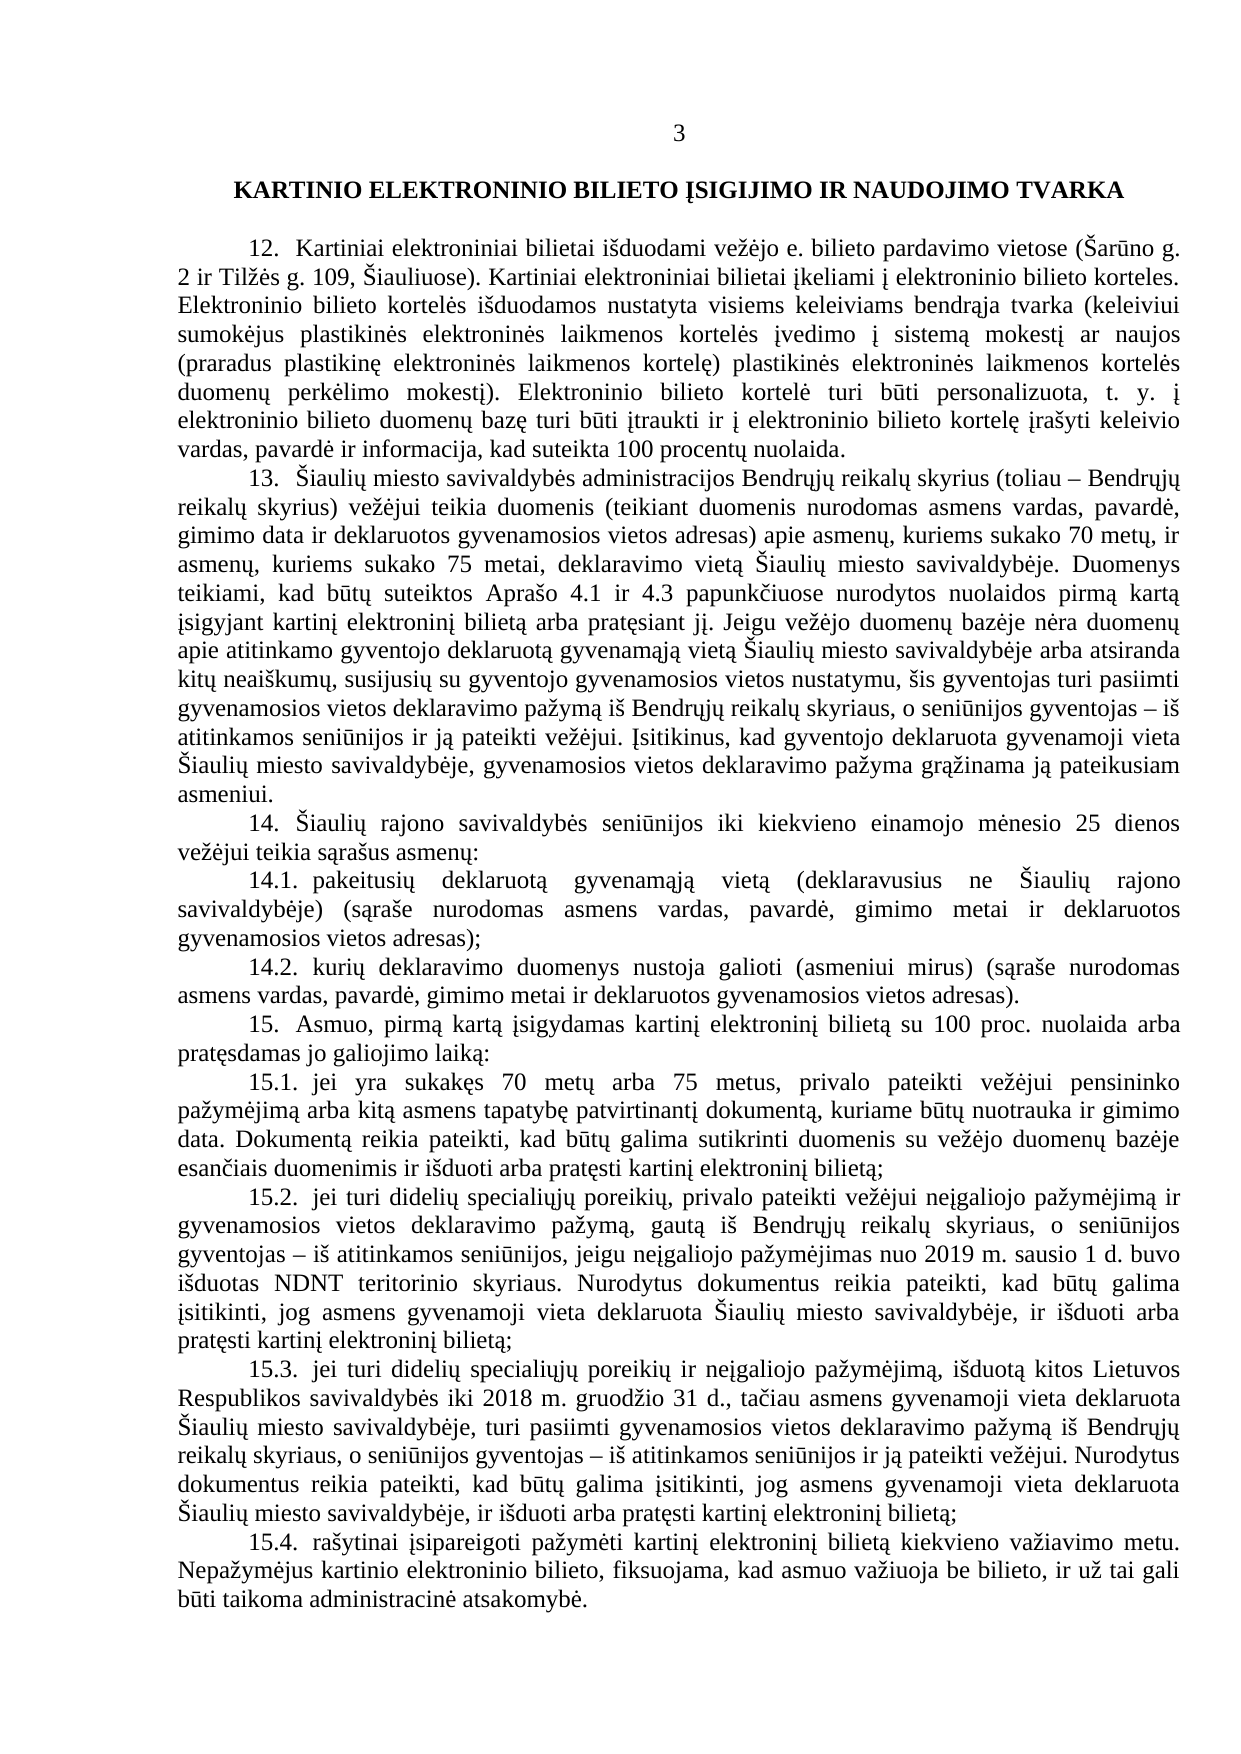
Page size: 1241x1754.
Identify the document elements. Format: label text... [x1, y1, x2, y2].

text 15.2. jei turi didelių specialiųjų poreikių, privalo pateikti vežėjui neįgaliojo pažymėjimą ir gyvenamosios vietos deklaravimo pažymą, gautą iš Bendrųjų reikalų skyriaus, o seniūnijos gyventojas – iš atitinkamos seniūnijos, jeigu neįgaliojo pažymėjimas nuo 2019 m. sausio 1 d. buvo išduotas NDNT teritorinio skyriaus. Nurodytus dokumentus reikia pateikti, kad būtų galima įsitikinti, jog asmens gyvenamoji vieta deklaruota Šiaulių miesto savivaldybėje, ir išduoti arba pratęsti kartinį elektroninį bilietą; [177, 1182, 1181, 1354]
text 14. Šiaulių rajono savivaldybės seniūnijos iki kiekvieno einamojo mėnesio 25 dienos vežėjui teikia sąrašus asmenų: [177, 808, 1181, 866]
text 15.4. rašytinai įsipareigoti pažymėti kartinį elektroninį bilietą kiekvieno važiavimo metu. Nepažymėjus kartinio elektroninio bilieto, fiksuojama, kad asmuo važiuoja be bilieto, ir už tai gali būti taikoma administracinė atsakomybė. [177, 1527, 1181, 1613]
text 15. Asmuo, pirmą kartą įsigydamas kartinį elektroninį bilietą su 100 proc. nuolaida arba pratęsdamas jo galiojimo laiką: [177, 1009, 1181, 1067]
text 14.1. pakeitusių deklaruotą gyvenamąją vietą (deklaravusius ne Šiaulių rajono savivaldybėje) (sąraše nurodomas asmens vardas, pavardė, gimimo metai ir deklaruotos gyvenamosios vietos adresas); [177, 866, 1181, 952]
text 15.3. jei turi didelių specialiųjų poreikių ir neįgaliojo pažymėjimą, išduotą kitos Lietuvos Respublikos savivaldybės iki 2018 m. gruodžio 31 d., tačiau asmens gyvenamoji vieta deklaruota Šiaulių miesto savivaldybėje, turi pasiimti gyvenamosios vietos deklaravimo pažymą iš Bendrųjų reikalų skyriaus, o seniūnijos gyventojas – iš atitinkamos seniūnijos ir ją pateikti vežėjui. Nurodytus dokumentus reikia pateikti, kad būtų galima įsitikinti, jog asmens gyvenamoji vieta deklaruota Šiaulių miesto savivaldybėje, ir išduoti arba pratęsti kartinį elektroninį bilietą; [177, 1354, 1181, 1527]
text 14.2. kurių deklaravimo duomenys nustoja galioti (asmeniui mirus) (sąraše nurodomas asmens vardas, pavardė, gimimo metai ir deklaruotos gyvenamosios vietos adresas). [177, 952, 1181, 1009]
text 15.1. jei yra sukakęs 70 metų arba 75 metus, privalo pateikti vežėjui pensininko pažymėjimą arba kitą asmens tapatybę patvirtinantį dokumentą, kuriame būtų nuotrauka ir gimimo data. Dokumentą reikia pateikti, kad būtų galima sutikrinti duomenis su vežėjo duomenų bazėje esančiais duomenimis ir išduoti arba pratęsti kartinį elektroninį bilietą; [177, 1067, 1181, 1182]
text 12. Kartiniai elektroniniai bilietai išduodami vežėjo e. bilieto pardavimo vietose (Šarūno g. 2 ir Tilžės g. 109, Šiauliuose). Kartiniai elektroniniai bilietai įkeliami į elektroninio bilieto korteles. Elektroninio bilieto kortelės išduodamos nustatyta visiems keleiviams bendrąja tvarka (keleiviui sumokėjus plastikinės elektroninės laikmenos kortelės įvedimo į sistemą mokestį ar naujos (praradus plastikinę elektroninės laikmenos kortelę) plastikinės elektroninės laikmenos kortelės duomenų perkėlimo mokestį). Elektroninio bilieto kortelė turi būti personalizuota, t. y. į elektroninio bilieto duomenų bazę turi būti įtraukti ir į elektroninio bilieto kortelę įrašyti keleivio vardas, pavardė ir informacija, kad suteikta 100 procentų nuolaida. [177, 233, 1181, 463]
text 13. Šiaulių miesto savivaldybės administracijos Bendrųjų reikalų skyrius (toliau – Bendrųjų reikalų skyrius) vežėjui teikia duomenis (teikiant duomenis nurodomas asmens vardas, pavardė, gimimo data ir deklaruotos gyvenamosios vietos adresas) apie asmenų, kuriems sukako 70 metų, ir asmenų, kuriems sukako 75 metai, deklaravimo vietą Šiaulių miesto savivaldybėje. Duomenys teikiami, kad būtų suteiktos Aprašo 4.1 ir 4.3 papunkčiuose nurodytos nuolaidos pirmą kartą įsigyjant kartinį elektroninį bilietą arba pratęsiant jį. Jeigu vežėjo duomenų bazėje nėra duomenų apie atitinkamo gyventojo deklaruotą gyvenamąją vietą Šiaulių miesto savivaldybėje arba atsiranda kitų neaiškumų, susijusių su gyventojo gyvenamosios vietos nustatymu, šis gyventojas turi pasiimti gyvenamosios vietos deklaravimo pažymą iš Bendrųjų reikalų skyriaus, o seniūnijos gyventojas – iš atitinkamos seniūnijos ir ją pateikti vežėjui. Įsitikinus, kad gyventojo deklaruota gyvenamoji vieta Šiaulių miesto savivaldybėje, gyvenamosios vietos deklaravimo pažyma grąžinama ją pateikusiam asmeniui. [177, 463, 1181, 808]
text KARTINIO ELEKTRONINIO BILIETO ĮSIGIJIMO IR NAUDOJIMO TVARKA [177, 176, 1181, 204]
